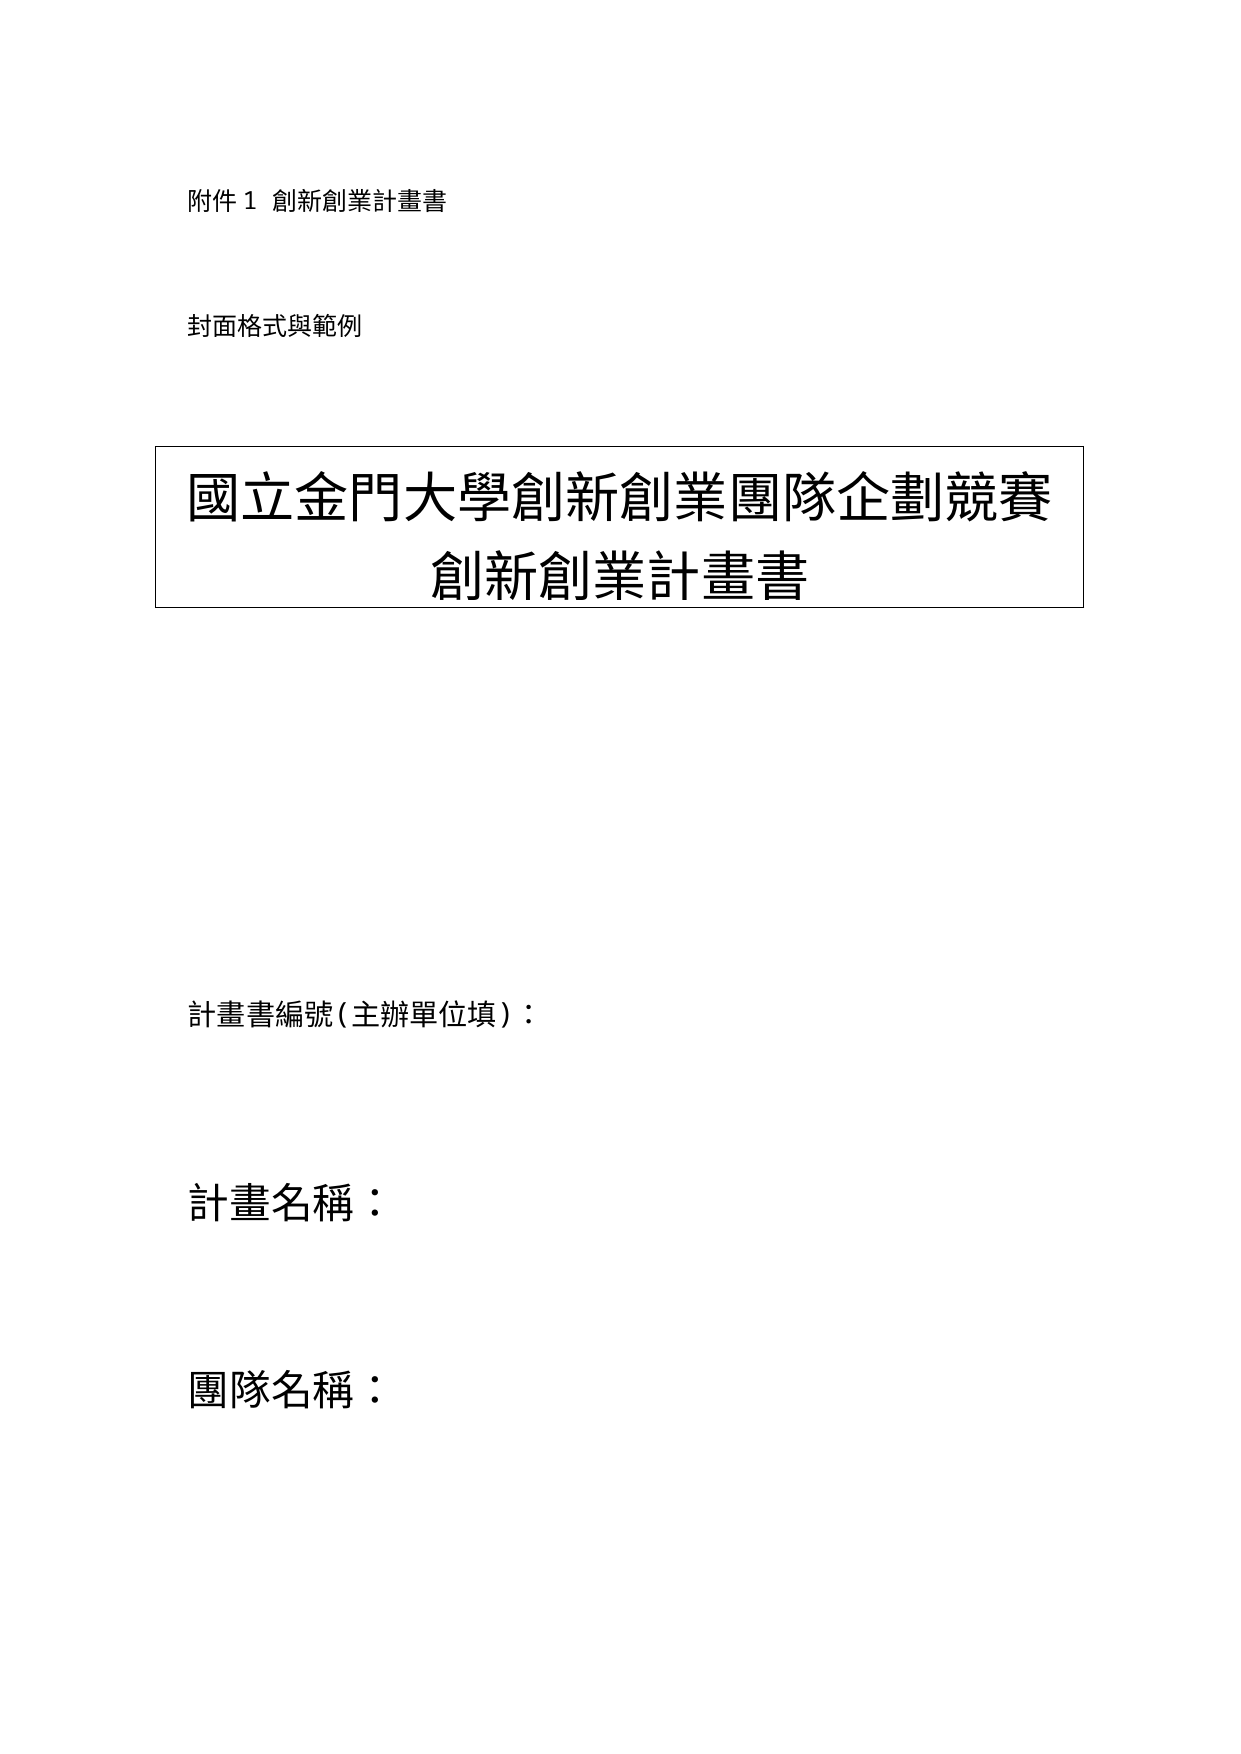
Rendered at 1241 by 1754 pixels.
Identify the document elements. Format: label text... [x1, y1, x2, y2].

text 計畫書編號(主辦單位填)： [187, 971, 1053, 1033]
text 國立金門大學創新創業團隊企劃競賽 [171, 455, 1068, 533]
text 計畫名稱： [187, 1158, 1053, 1221]
text 創新創業計畫書 [171, 533, 1068, 599]
text 封面格式與範例 [187, 283, 1053, 346]
text 團隊名稱： [187, 1346, 1053, 1408]
text 附件1 創新創業計畫書 [187, 158, 1053, 221]
